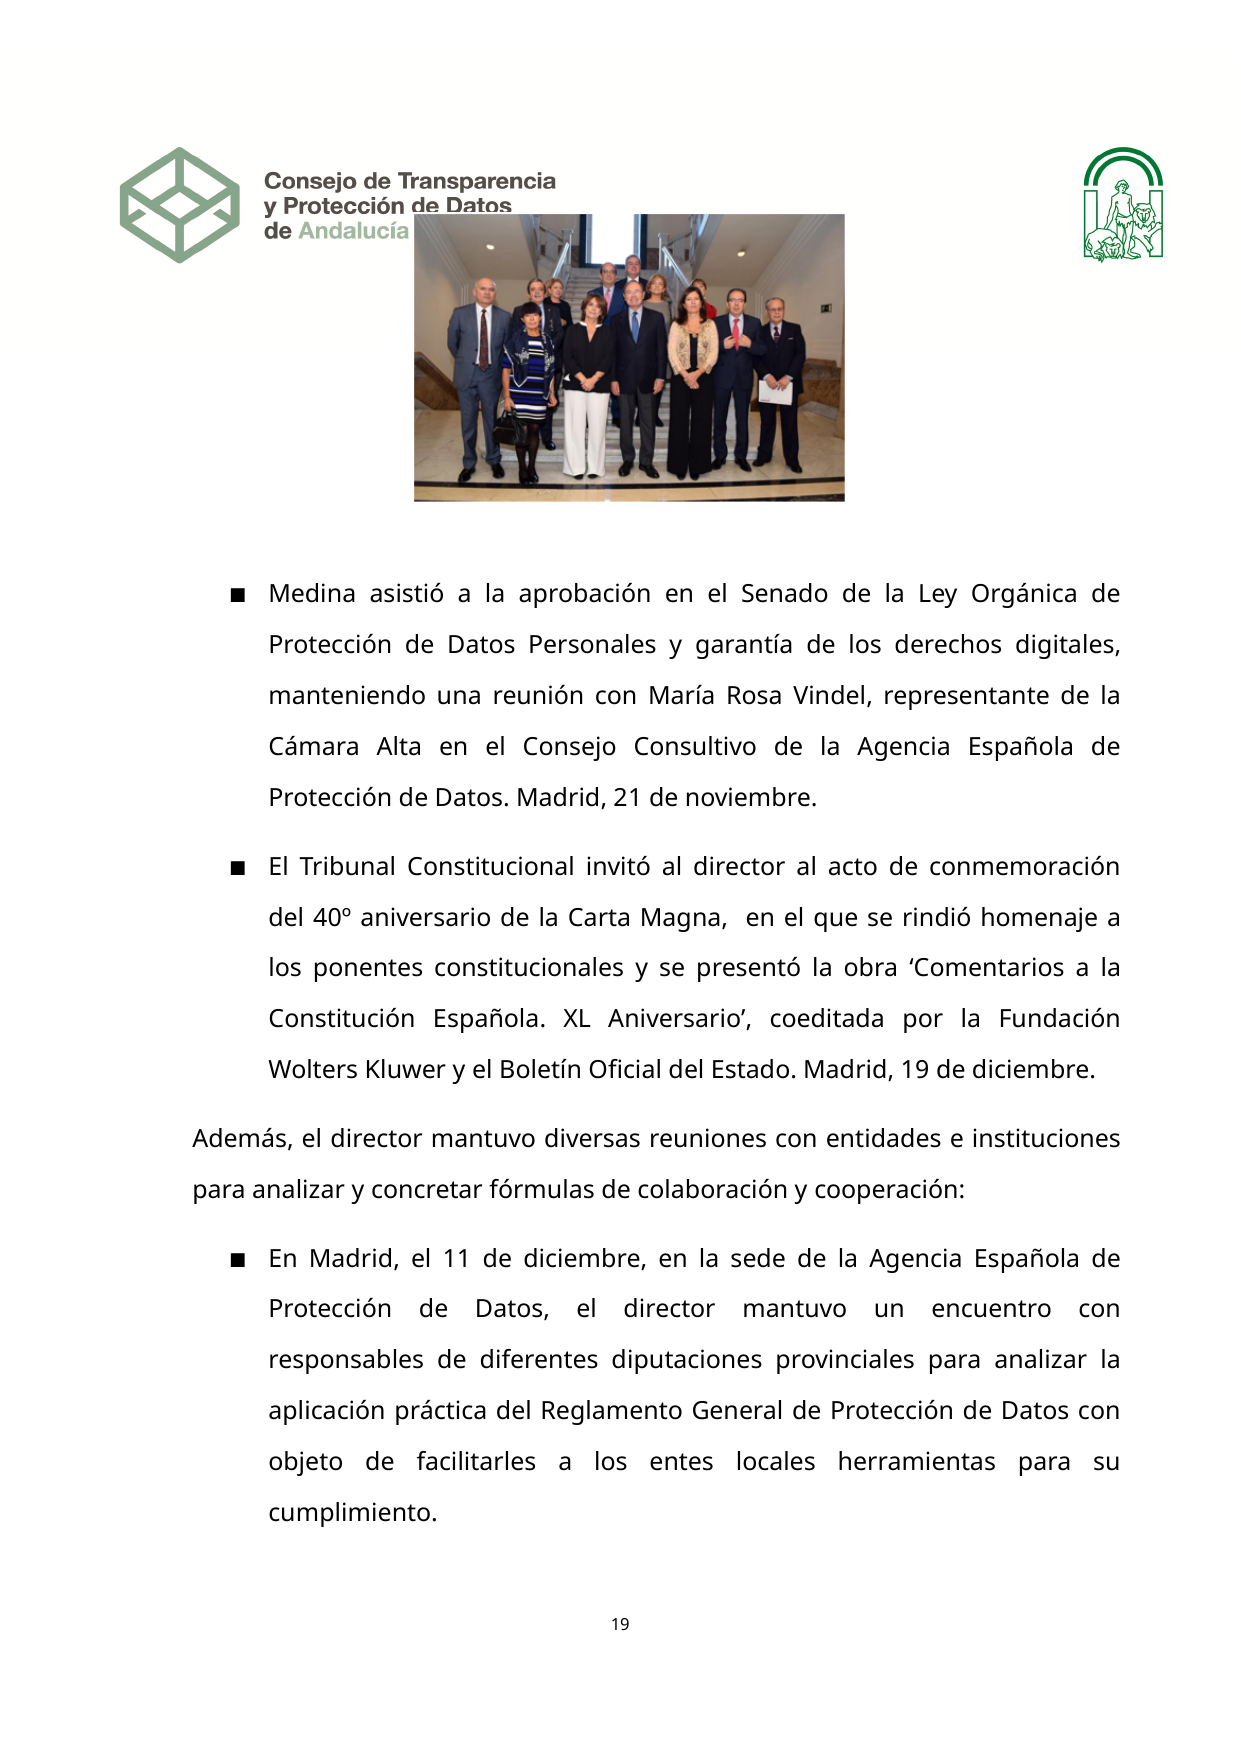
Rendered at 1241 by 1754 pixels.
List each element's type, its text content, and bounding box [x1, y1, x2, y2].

picture [411, 212, 849, 508]
list El Tribunal Constitucional invitó al director al acto de conmemoración del 40º aniversario de la Carta Magna, en el que se rindió homenaje a los ponentes constitucionales y se presentó la obra ‘Comentarios a la Constitución Española. XL Aniversario’, coeditada por la Fundación Wolters Kluwer y el Boletín Oficial del Estado. Madrid, 19 de diciembre. [231, 848, 1122, 1086]
list En Madrid, el 11 de diciembre, en la sede de la Agencia Española de Protección de Datos, el director mantuvo un encuentro con responsables de diferentes diputaciones provinciales para analizar la aplicación práctica del Reglamento General de Protección de Datos con objeto de facilitarles a los entes locales herramientas para su cumplimiento. [231, 1241, 1122, 1529]
text Además, el director mantuvo diversas reuniones con entidades e instituciones para analizar y concretar fórmulas de colaboración y cooperación: [192, 1121, 1122, 1206]
list Medina asistió a la aprobación en el Senado de la Ley Orgánica de Protección de Datos Personales y garantía de los derechos digitales, manteniendo una reunión con María Rosa Vindel, representante de la Cámara Alta en el Consejo Consultivo de la Agencia Española de Protección de Datos. Madrid, 21 de noviembre. [231, 576, 1122, 814]
